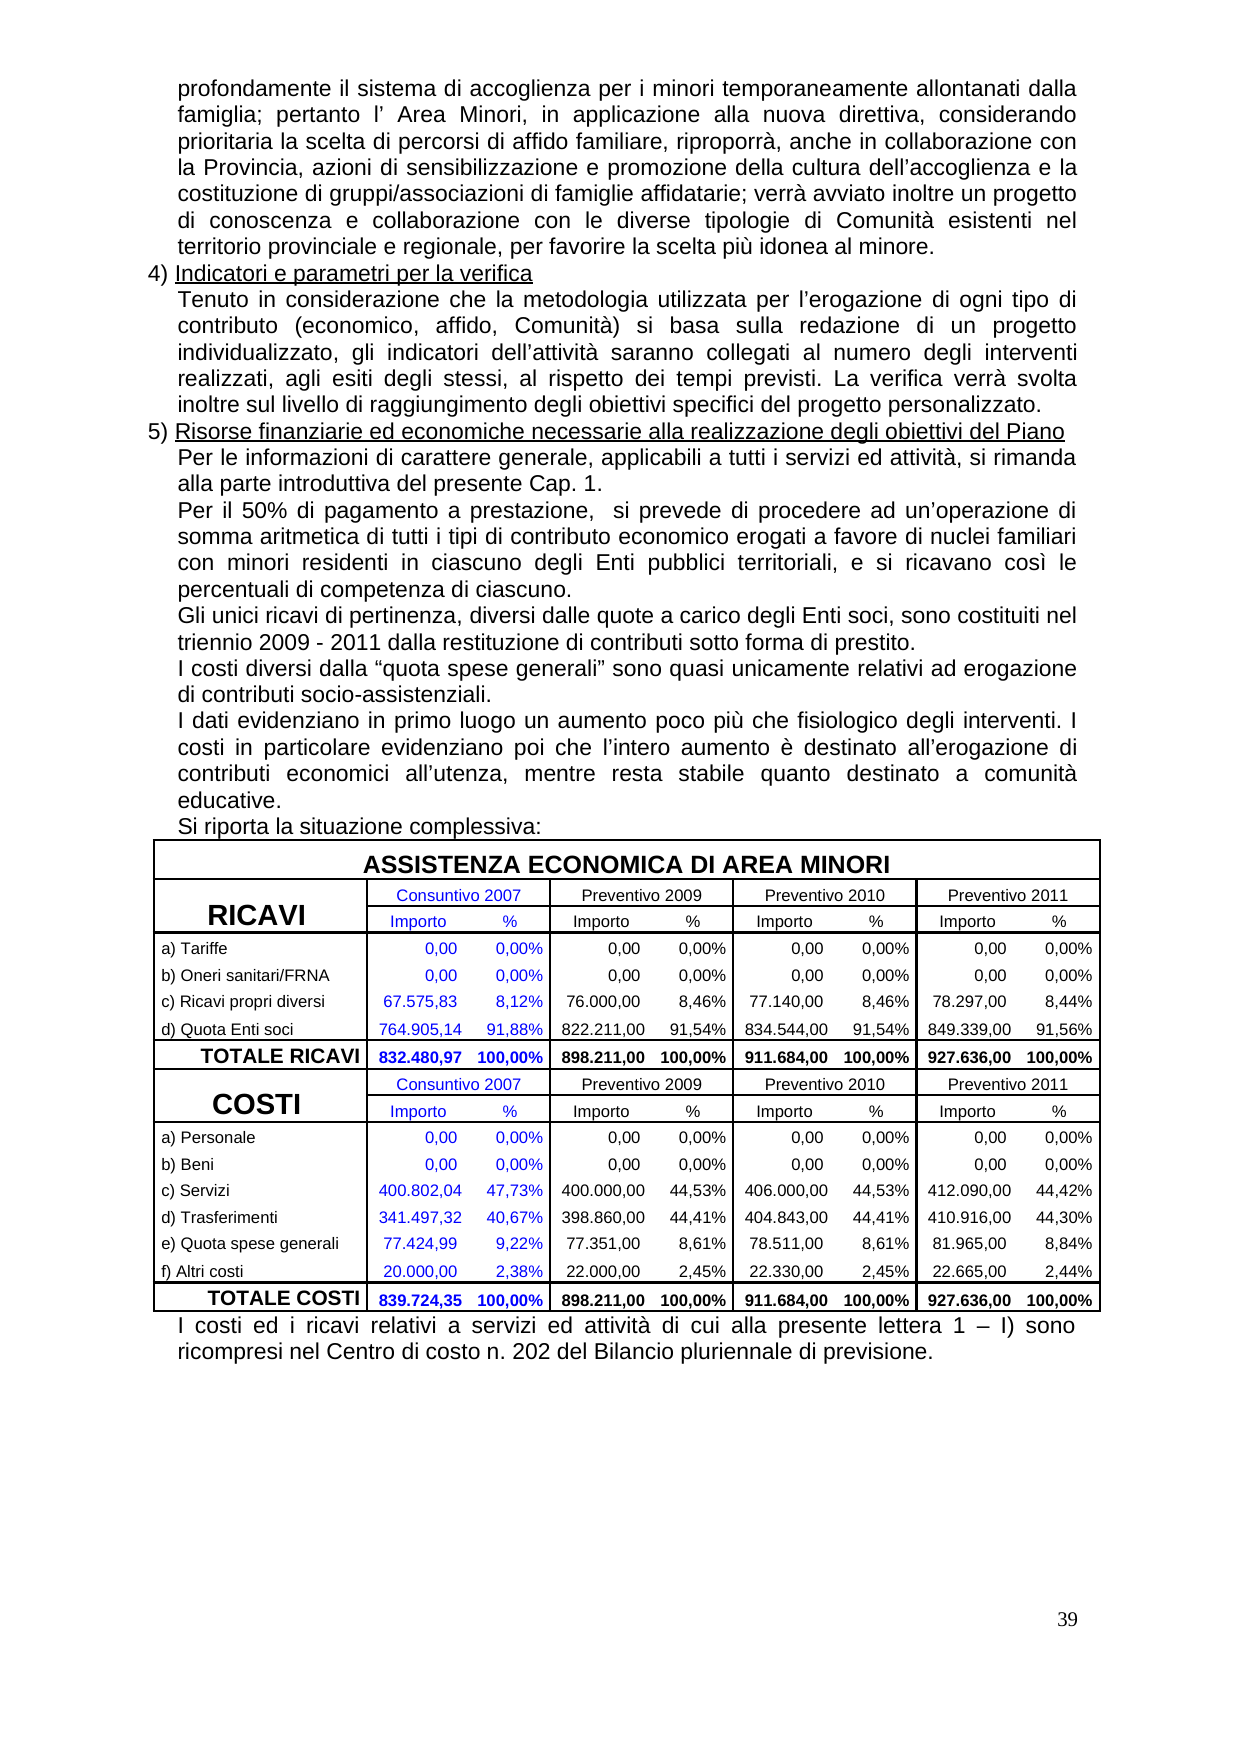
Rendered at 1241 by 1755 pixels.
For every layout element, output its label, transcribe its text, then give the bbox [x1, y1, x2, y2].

table_cell 0,00 [551, 1147, 652, 1174]
table_cell 898.211,00 [551, 1284, 652, 1309]
table_cell % [652, 907, 732, 931]
table_cell 20.000,00 [368, 1253, 469, 1281]
table_cell 0,00% [652, 934, 732, 958]
table_cell 44,42% [1018, 1174, 1099, 1200]
table_cell 911.684,00 [734, 1041, 835, 1067]
table_cell 8,12% [469, 985, 549, 1011]
table_cell e) Quota spese generali [155, 1227, 366, 1253]
table_cell 0,00% [1018, 958, 1099, 984]
table_cell 91,88% [469, 1011, 549, 1039]
table_cell 834.544,00 [734, 1011, 835, 1039]
table_cell 0,00% [1018, 1123, 1099, 1147]
text I costi diversi dalla “quota spese generali” sono quasi unicamente relativi ad erogazione di contributi socio-assistenziali. [177, 655, 1078, 707]
table_cell 78.297,00 [918, 985, 1018, 1011]
table_cell 100,00% [652, 1284, 732, 1309]
table_cell 8,61% [835, 1227, 915, 1253]
table_cell Preventivo 2010 [734, 880, 915, 905]
table_cell 0,00% [1018, 934, 1099, 958]
table_cell a) Personale [155, 1123, 366, 1147]
table_cell Importo [734, 907, 835, 931]
table_cell 100,00% [652, 1041, 732, 1067]
text I costi ed i ricavi relativi a servizi ed attività di cui alla presente lettera 1 – I) sono ricompresi nel Centro di costo n. 202 del Bilancio pluriennale di previsione. [177, 1312, 1078, 1364]
table_cell 0,00 [734, 1123, 835, 1147]
table_cell 832.480,97 [368, 1041, 469, 1067]
table_cell b) Oneri sanitari/FRNA [155, 958, 366, 984]
table_cell 898.211,00 [551, 1041, 652, 1067]
table_cell 0,00 [368, 958, 469, 984]
table_cell 398.860,00 [551, 1200, 652, 1227]
table_cell 0,00 [551, 1123, 652, 1147]
table_cell COSTI [155, 1070, 366, 1121]
table_cell 0,00 [734, 1147, 835, 1174]
table_cell 91,54% [652, 1011, 732, 1039]
table_cell Importo [368, 1096, 469, 1121]
table_cell d) Quota Enti soci [155, 1011, 366, 1039]
table_cell % [469, 1096, 549, 1121]
table_cell TOTALE RICAVI [155, 1041, 366, 1067]
table_cell 0,00 [918, 1147, 1018, 1174]
table_cell 0,00 [734, 958, 835, 984]
table_cell 81.965,00 [918, 1227, 1018, 1253]
table_cell 412.090,00 [918, 1174, 1018, 1200]
table_cell 0,00% [835, 1123, 915, 1147]
table_cell 0,00 [918, 934, 1018, 958]
table_cell Consuntivo 2007 [368, 1070, 549, 1094]
table_cell d) Trasferimenti [155, 1200, 366, 1227]
table_header ASSISTENZA ECONOMICA DI AREA MINORI [155, 841, 1099, 878]
table_cell 44,53% [652, 1174, 732, 1200]
table_cell % [1018, 1096, 1099, 1121]
table_cell c) Ricavi propri diversi [155, 985, 366, 1011]
table_cell % [835, 1096, 915, 1121]
table_cell b) Beni [155, 1147, 366, 1174]
table_cell RICAVI [155, 880, 366, 931]
table_cell Preventivo 2009 [551, 1070, 732, 1094]
table_cell 44,41% [652, 1200, 732, 1227]
text Gli unici ricavi di pertinenza, diversi dalle quote a carico degli Enti soci, sono costituiti nel triennio 2009 - 2011 dalla restituzione di contributi sotto forma di prestito. [177, 602, 1078, 655]
table_cell 927.636,00 [918, 1284, 1018, 1309]
text I dati evidenziano in primo luogo un aumento poco più che fisiologico degli interventi. I costi in particolare evidenziano poi che l’intero aumento è destinato all’erogazione di contributi economici all’utenza, mentre resta stabile quanto destinato a comunità educative. [177, 707, 1078, 813]
table_cell 78.511,00 [734, 1227, 835, 1253]
table_cell 0,00 [368, 1123, 469, 1147]
table_cell 100,00% [469, 1284, 549, 1309]
table_cell 849.339,00 [918, 1011, 1018, 1039]
table_cell 2,45% [835, 1253, 915, 1281]
table_cell 8,46% [835, 985, 915, 1011]
table_cell 22.330,00 [734, 1253, 835, 1281]
table_cell 44,53% [835, 1174, 915, 1200]
table_cell 404.843,00 [734, 1200, 835, 1227]
table_cell 410.916,00 [918, 1200, 1018, 1227]
table_cell 40,67% [469, 1200, 549, 1227]
table_cell 2,44% [1018, 1253, 1099, 1281]
table_cell 0,00% [835, 1147, 915, 1174]
table_cell Importo [918, 1096, 1018, 1121]
table_cell 22.000,00 [551, 1253, 652, 1281]
table_cell 2,45% [652, 1253, 732, 1281]
table_cell 77.351,00 [551, 1227, 652, 1253]
text Tenuto in considerazione che la metodologia utilizzata per l’erogazione di ogni tipo di contributo (economico, affido, Comunità) si basa sulla redazione di un progetto individualizzato, gli indicatori dell’attività saranno collegati al numero degli interventi realizzati, agli esiti degli stessi, al rispetto dei tempi previsti. La verifica verrà svolta inoltre sul livello di raggiungimento degli obiettivi specifici del progetto personalizzato. [177, 286, 1078, 418]
table_cell 0,00 [368, 934, 469, 958]
table_cell 400.000,00 [551, 1174, 652, 1200]
table_cell 100,00% [1018, 1041, 1099, 1067]
table_cell 100,00% [835, 1284, 915, 1309]
table_cell Importo [551, 1096, 652, 1121]
table_cell 764.905,14 [368, 1011, 469, 1039]
table_cell 44,41% [835, 1200, 915, 1227]
table_cell 0,00 [734, 934, 835, 958]
text Per le informazioni di carattere generale, applicabili a tutti i servizi ed attività, si rimanda alla parte introduttiva del presente Cap. 1. [177, 444, 1078, 497]
table_cell 911.684,00 [734, 1284, 835, 1309]
table_cell 100,00% [835, 1041, 915, 1067]
table_cell 0,00% [469, 934, 549, 958]
table_cell 0,00% [835, 958, 915, 984]
table_cell 8,61% [652, 1227, 732, 1253]
table_cell 0,00% [1018, 1147, 1099, 1174]
text profondamente il sistema di accoglienza per i minori temporaneamente allontanati dalla famiglia; pertanto l’ Area Minori, in applicazione alla nuova direttiva, considerando prioritaria la scelta di percorsi di affido familiare, riproporrà, anche in collaborazione con la Provincia, azioni di sensibilizzazione e promozione della cultura dell’accoglienza e la costituzione di gruppi/associazioni di famiglie affidatarie; verrà avviato inoltre un progetto di conoscenza e collaborazione con le diverse tipologie di Comunità esistenti nel territorio provinciale e regionale, per favorire la scelta più idonea al minore. [177, 75, 1078, 259]
table_cell 100,00% [469, 1041, 549, 1067]
text 5) Risorse finanziarie ed economiche necessarie alla realizzazione degli obiettivi del Piano [148, 418, 1078, 444]
table_cell Preventivo 2009 [551, 880, 732, 905]
table_cell 77.140,00 [734, 985, 835, 1011]
table_cell f) Altri costi [155, 1253, 366, 1281]
text Per il 50% di pagamento a prestazione, si prevede di procedere ad un’operazione di somma aritmetica di tutti i tipi di contributo economico erogati a favore di nuclei familiari con minori residenti in ciascuno degli Enti pubblici territoriali, e si ricavano così le percentuali di competenza di ciascuno. [177, 497, 1078, 602]
table_cell Importo [734, 1096, 835, 1121]
table_cell % [469, 907, 549, 931]
table_cell 0,00% [652, 958, 732, 984]
table_cell 22.665,00 [918, 1253, 1018, 1281]
table_cell 0,00 [918, 958, 1018, 984]
table_cell 91,56% [1018, 1011, 1099, 1039]
table_cell 0,00% [469, 1123, 549, 1147]
table_cell 400.802,04 [368, 1174, 469, 1200]
table_cell 0,00 [551, 934, 652, 958]
table_cell % [1018, 907, 1099, 931]
table_cell 0,00% [652, 1123, 732, 1147]
table_cell Consuntivo 2007 [368, 880, 549, 905]
table_cell Importo [368, 907, 469, 931]
table_cell 0,00 [918, 1123, 1018, 1147]
table_cell % [835, 907, 915, 931]
table_cell 76.000,00 [551, 985, 652, 1011]
table_cell Preventivo 2010 [734, 1070, 915, 1094]
table_cell 406.000,00 [734, 1174, 835, 1200]
table_cell 47,73% [469, 1174, 549, 1200]
table_cell 927.636,00 [918, 1041, 1018, 1067]
table_cell Preventivo 2011 [918, 880, 1099, 905]
table_cell 67.575,83 [368, 985, 469, 1011]
table_cell 0,00% [469, 1147, 549, 1174]
table_cell Importo [918, 907, 1018, 931]
table_cell 0,00% [469, 958, 549, 984]
table_cell c) Servizi [155, 1174, 366, 1200]
text 4) Indicatori e parametri per la verifica [148, 259, 1078, 286]
table_cell 2,38% [469, 1253, 549, 1281]
table_cell 9,22% [469, 1227, 549, 1253]
table_cell 8,84% [1018, 1227, 1099, 1253]
text Si riporta la situazione complessiva: [177, 813, 1078, 839]
table_cell 839.724,35 [368, 1284, 469, 1309]
table_cell Importo [551, 907, 652, 931]
table_cell 8,46% [652, 985, 732, 1011]
table_cell Preventivo 2011 [918, 1070, 1099, 1094]
table_cell 44,30% [1018, 1200, 1099, 1227]
table_cell TOTALE COSTI [155, 1284, 366, 1309]
table_cell 822.211,00 [551, 1011, 652, 1039]
table_cell 8,44% [1018, 985, 1099, 1011]
table_cell 91,54% [835, 1011, 915, 1039]
table_cell 0,00 [368, 1147, 469, 1174]
table_cell 0,00% [835, 934, 915, 958]
table_cell 341.497,32 [368, 1200, 469, 1227]
table_cell % [652, 1096, 732, 1121]
table_cell a) Tariffe [155, 934, 366, 958]
table_cell 0,00 [551, 958, 652, 984]
table_cell 77.424,99 [368, 1227, 469, 1253]
table_cell 100,00% [1018, 1284, 1099, 1309]
table_cell 0,00% [652, 1147, 732, 1174]
